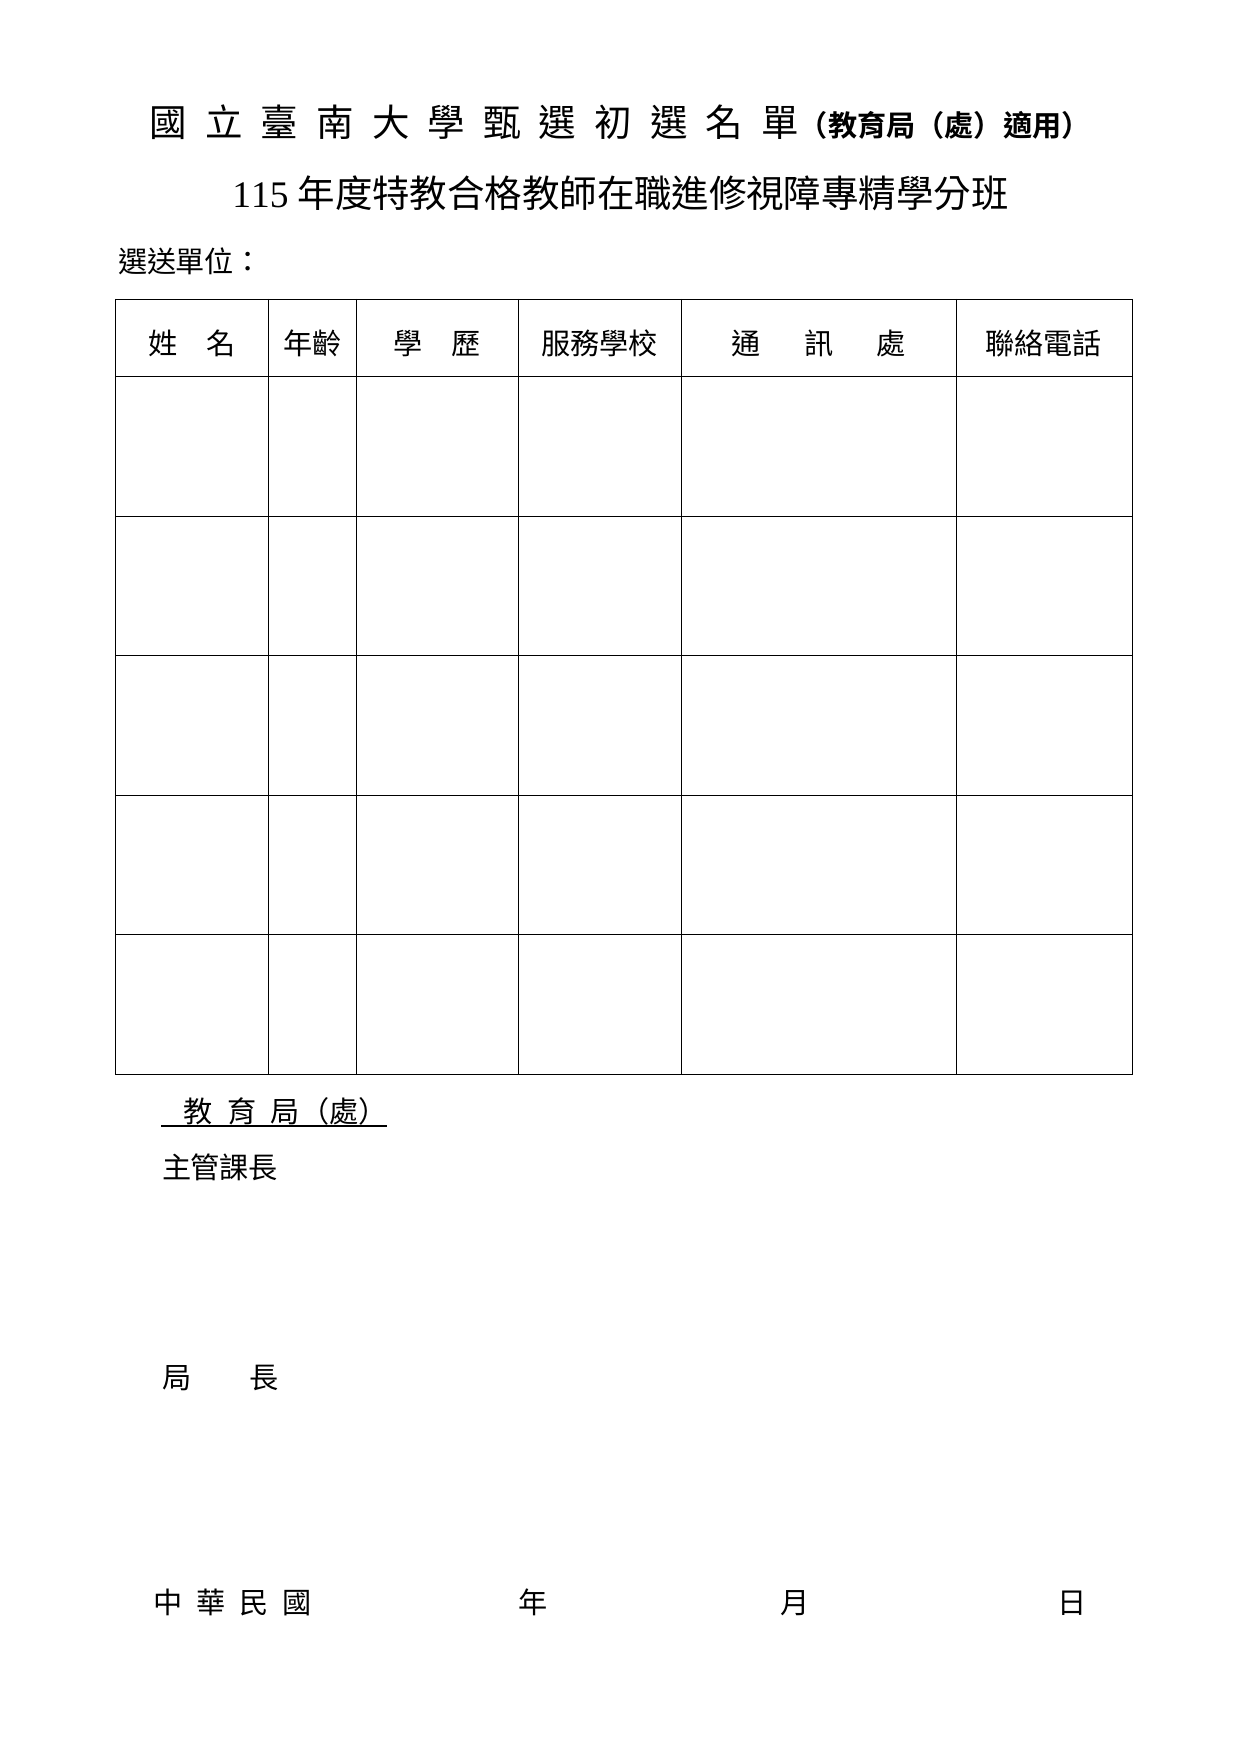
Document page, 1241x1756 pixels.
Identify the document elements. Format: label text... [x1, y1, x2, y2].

table_cell [269, 656, 356, 795]
table_header 通 訊 處 [682, 300, 956, 376]
table_header 學 歷 [357, 300, 518, 376]
table_cell [519, 656, 681, 795]
table_cell [682, 935, 956, 1074]
table_cell [269, 935, 356, 1074]
table_cell [682, 656, 956, 795]
text 局 長 [162, 1355, 1167, 1397]
table_cell [116, 656, 268, 795]
table_cell [357, 796, 518, 934]
table_cell [957, 796, 1132, 934]
table_cell [357, 377, 518, 516]
table_cell [519, 517, 681, 655]
table_cell [116, 796, 268, 934]
table_cell [957, 935, 1132, 1074]
table_cell [357, 517, 518, 655]
table_cell [116, 377, 268, 516]
subtitle 115 年度特教合格教師在職進修視障專精學分班 [101, 164, 1139, 218]
table_cell [957, 517, 1132, 655]
table_cell [519, 796, 681, 934]
table_cell [269, 796, 356, 934]
table_cell [682, 796, 956, 934]
table_cell [957, 656, 1132, 795]
table_cell [116, 935, 268, 1074]
table_cell [357, 935, 518, 1074]
table_cell [269, 377, 356, 516]
table_cell [357, 656, 518, 795]
table_cell [519, 377, 681, 516]
text 教 育 局（處） 主管課長 [161, 1089, 396, 1186]
table_header 聯絡電話 [957, 300, 1132, 376]
table_header 服務學校 [519, 300, 681, 376]
table_header 姓 名 [116, 300, 268, 376]
table_cell [269, 517, 356, 655]
table_cell [116, 517, 268, 655]
text 選送單位： [118, 239, 1167, 281]
table_cell [682, 517, 956, 655]
table_cell [957, 377, 1132, 516]
table_cell [519, 935, 681, 1074]
table_header 年齡 [269, 300, 356, 376]
text 國 立 臺 南 大 學 甄 選 初 選 名 單（教育局（處）適用） [101, 93, 1139, 148]
table_cell [682, 377, 956, 516]
